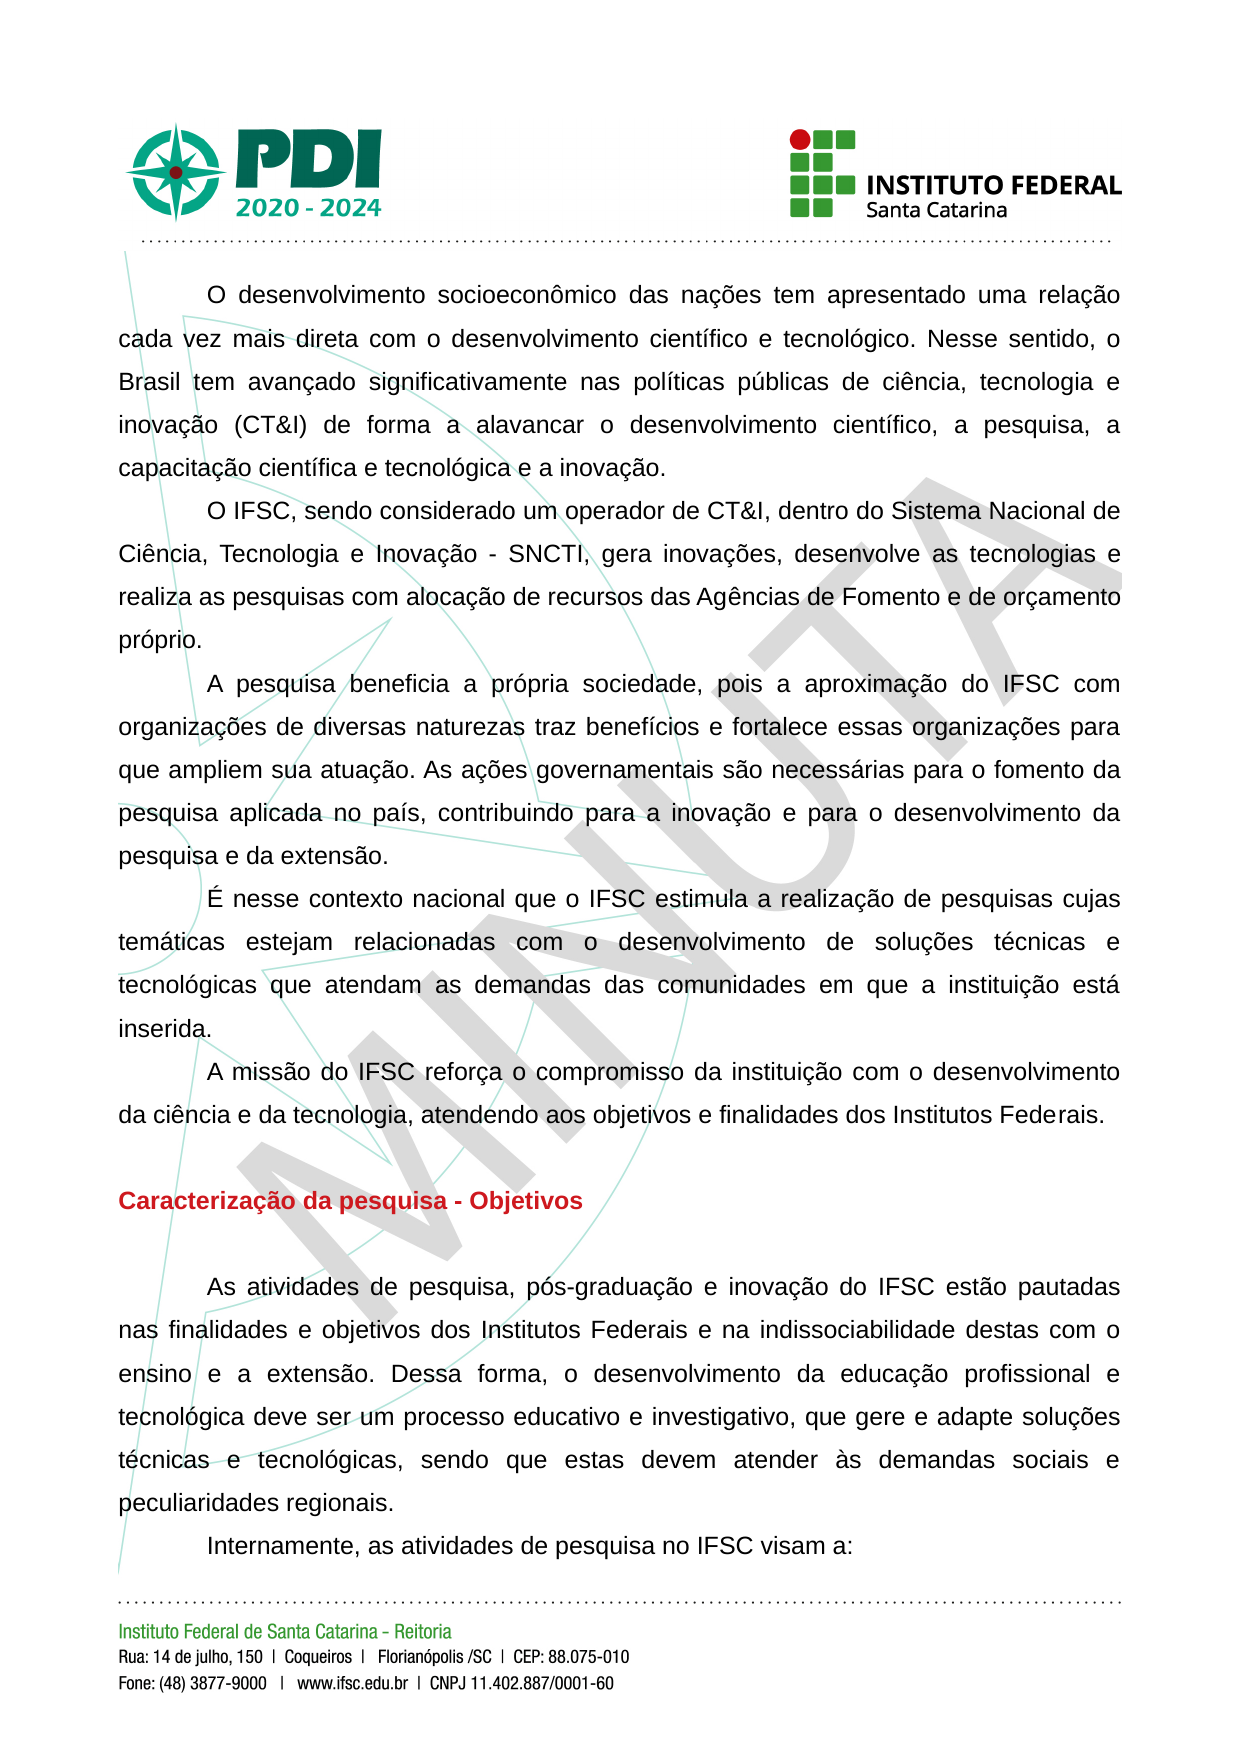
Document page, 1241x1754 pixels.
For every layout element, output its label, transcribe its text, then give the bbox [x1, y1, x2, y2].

picture [118, 654, 919, 669]
text É nesse contexto nacional que o IFSC estimula a realização de pesquisas cujas temáticas estejam relacionadas com o desenvolvimento de soluções técnicas e tecnológicas que atendam as demandas das comunidades em que a instituição está inserida. [118, 884, 1122, 1042]
text As atividades de pesquisa, pós-graduação e inovação do IFSC estão pautadas nas finalidades e objetivos dos Institutos Federais e na indissociabilidade destas com o ensino e a extensão. Dessa forma, o desenvolvimento da educação profissional e tecnológica deve ser um processo educativo e investigativo, que gere e adapte soluções técnicas e tecnológicas, sendo que estas devem atender às demandas sociais e peculiaridades regionais. [118, 1272, 1122, 1517]
text Internamente, as atividades de pesquisa no IFSC visam a: [118, 1531, 1122, 1560]
picture [118, 118, 1122, 251]
picture [118, 870, 919, 884]
picture [118, 1215, 919, 1272]
picture [118, 1042, 919, 1057]
picture [118, 1129, 919, 1186]
text A missão do IFSC reforça o compromisso da instituição com o desenvolvimento da ciência e da tecnologia, atendendo aos objetivos e finalidades dos Institutos Federais. [118, 1057, 1122, 1129]
text A pesquisa beneficia a própria sociedade, pois a aproximação do IFSC com organizações de diversas naturezas traz benefícios e fortalece essas organizações para que ampliem sua atuação. As ações governamentais são necessárias para o fomento da pesquisa aplicada no país, contribuindo para a inovação e para o desenvolvimento da pesquisa e da extensão. [118, 669, 1122, 870]
picture [220, 1599, 1021, 1699]
text O desenvolvimento socioeconômico das nações tem apresentado uma relação cada vez mais direta com o desenvolvimento científico e tecnológico. Nesse sentido, o Brasil tem avançado significativamente nas políticas públicas de ciência, tecnologia e inovação (CT&I) de forma a alavancar o desenvolvimento científico, a pesquisa, a capacitação científica e tecnológica e a inovação. [118, 281, 1122, 482]
text O IFSC, sendo considerado um operador de CT&I, dentro do Sistema Nacional de Ciência, Tecnologia e Inovação - SNCTI, gera inovações, desenvolve as tecnologias e realiza as pesquisas com alocação de recursos das Agências de Fomento e de orçamento próprio. [118, 496, 1122, 654]
subtitle Caracterização da pesquisa - Objetivos [118, 1186, 1122, 1215]
